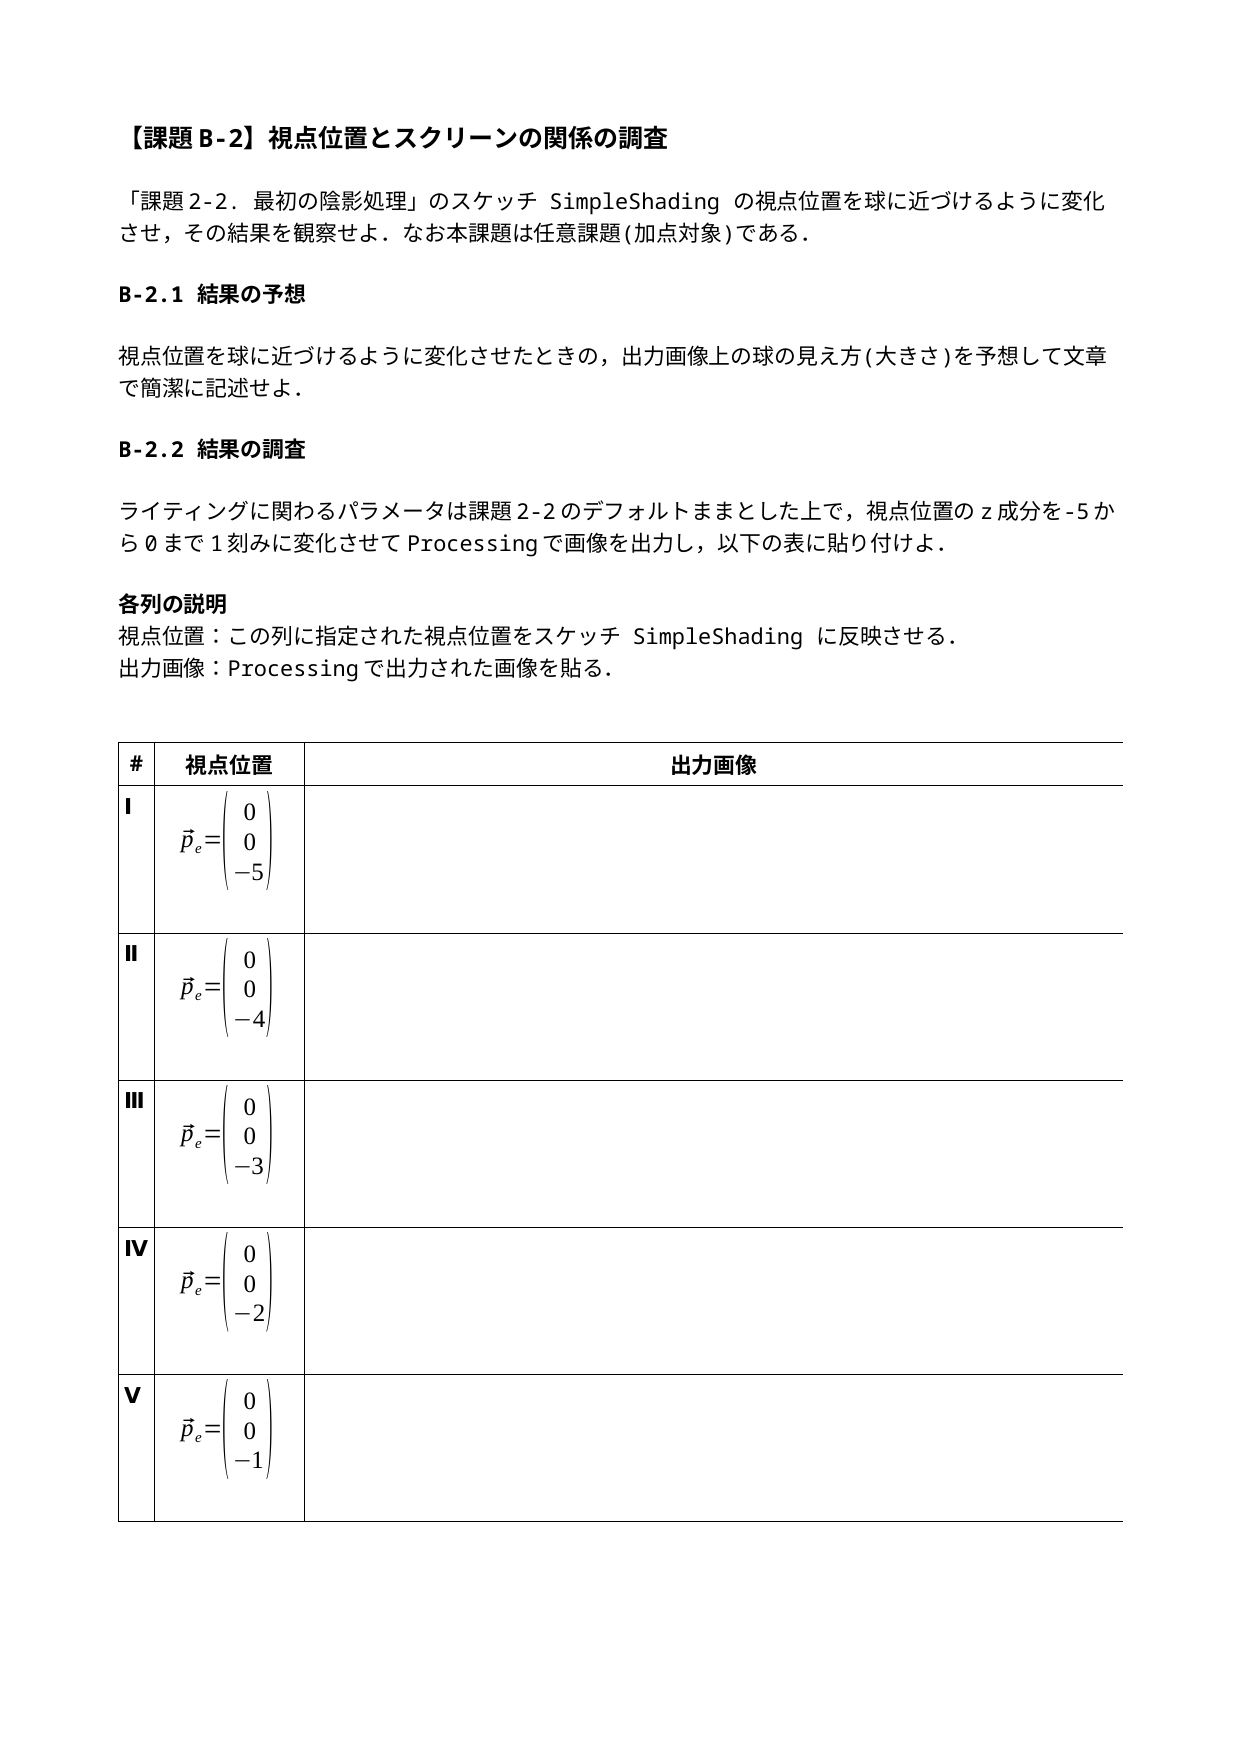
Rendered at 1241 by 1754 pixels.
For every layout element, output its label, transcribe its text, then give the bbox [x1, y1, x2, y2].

text 視点位置を球に近づけるように変化させたときの，出力画像上の球の見え方(大きさ)を予想して文章で簡潔に記述せよ． [118, 339, 1122, 402]
table_cell Ⅱ [119, 934, 154, 1079]
table_cell [305, 1228, 1123, 1374]
table_cell [305, 1081, 1123, 1227]
table_cell Ⅲ [119, 1081, 154, 1227]
table_cell [305, 934, 1123, 1079]
table_cell Ⅳ [119, 1228, 154, 1374]
table_cell [305, 1375, 1123, 1521]
text 視点位置：この列に指定された視点位置をスケッチ SimpleShading に反映させる． [118, 619, 1122, 651]
table_cell [155, 786, 304, 932]
table_cell [155, 1081, 304, 1227]
table_header # [119, 743, 154, 785]
text 出力画像：Processingで出力された画像を貼る． [118, 651, 1122, 682]
text B-2.2 結果の調査 [118, 432, 1122, 464]
text 「課題2-2. 最初の陰影処理」のスケッチ SimpleShading の視点位置を球に近づけるように変化させ，その結果を観察せよ．なお本課題は任意課題(加点対象)である． [118, 184, 1122, 248]
table_cell [305, 786, 1123, 932]
text ライティングに関わるパラメータは課題2-2のデフォルトままとした上で，視点位置のz成分を-5から0まで1刻みに変化させてProcessingで画像を出力し，以下の表に貼り付けよ． [118, 494, 1122, 557]
table_cell Ⅴ [119, 1375, 154, 1521]
table_header 視点位置 [155, 743, 304, 785]
table_cell [155, 1375, 304, 1521]
table_cell [155, 934, 304, 1079]
text 【課題B-2】視点位置とスクリーンの関係の調査 [118, 118, 1122, 154]
text 各列の説明 [118, 587, 1122, 619]
table_header 出力画像 [305, 743, 1123, 785]
table_cell Ⅰ [119, 786, 154, 932]
table_cell [155, 1228, 304, 1374]
text B-2.1 結果の予想 [118, 277, 1122, 309]
